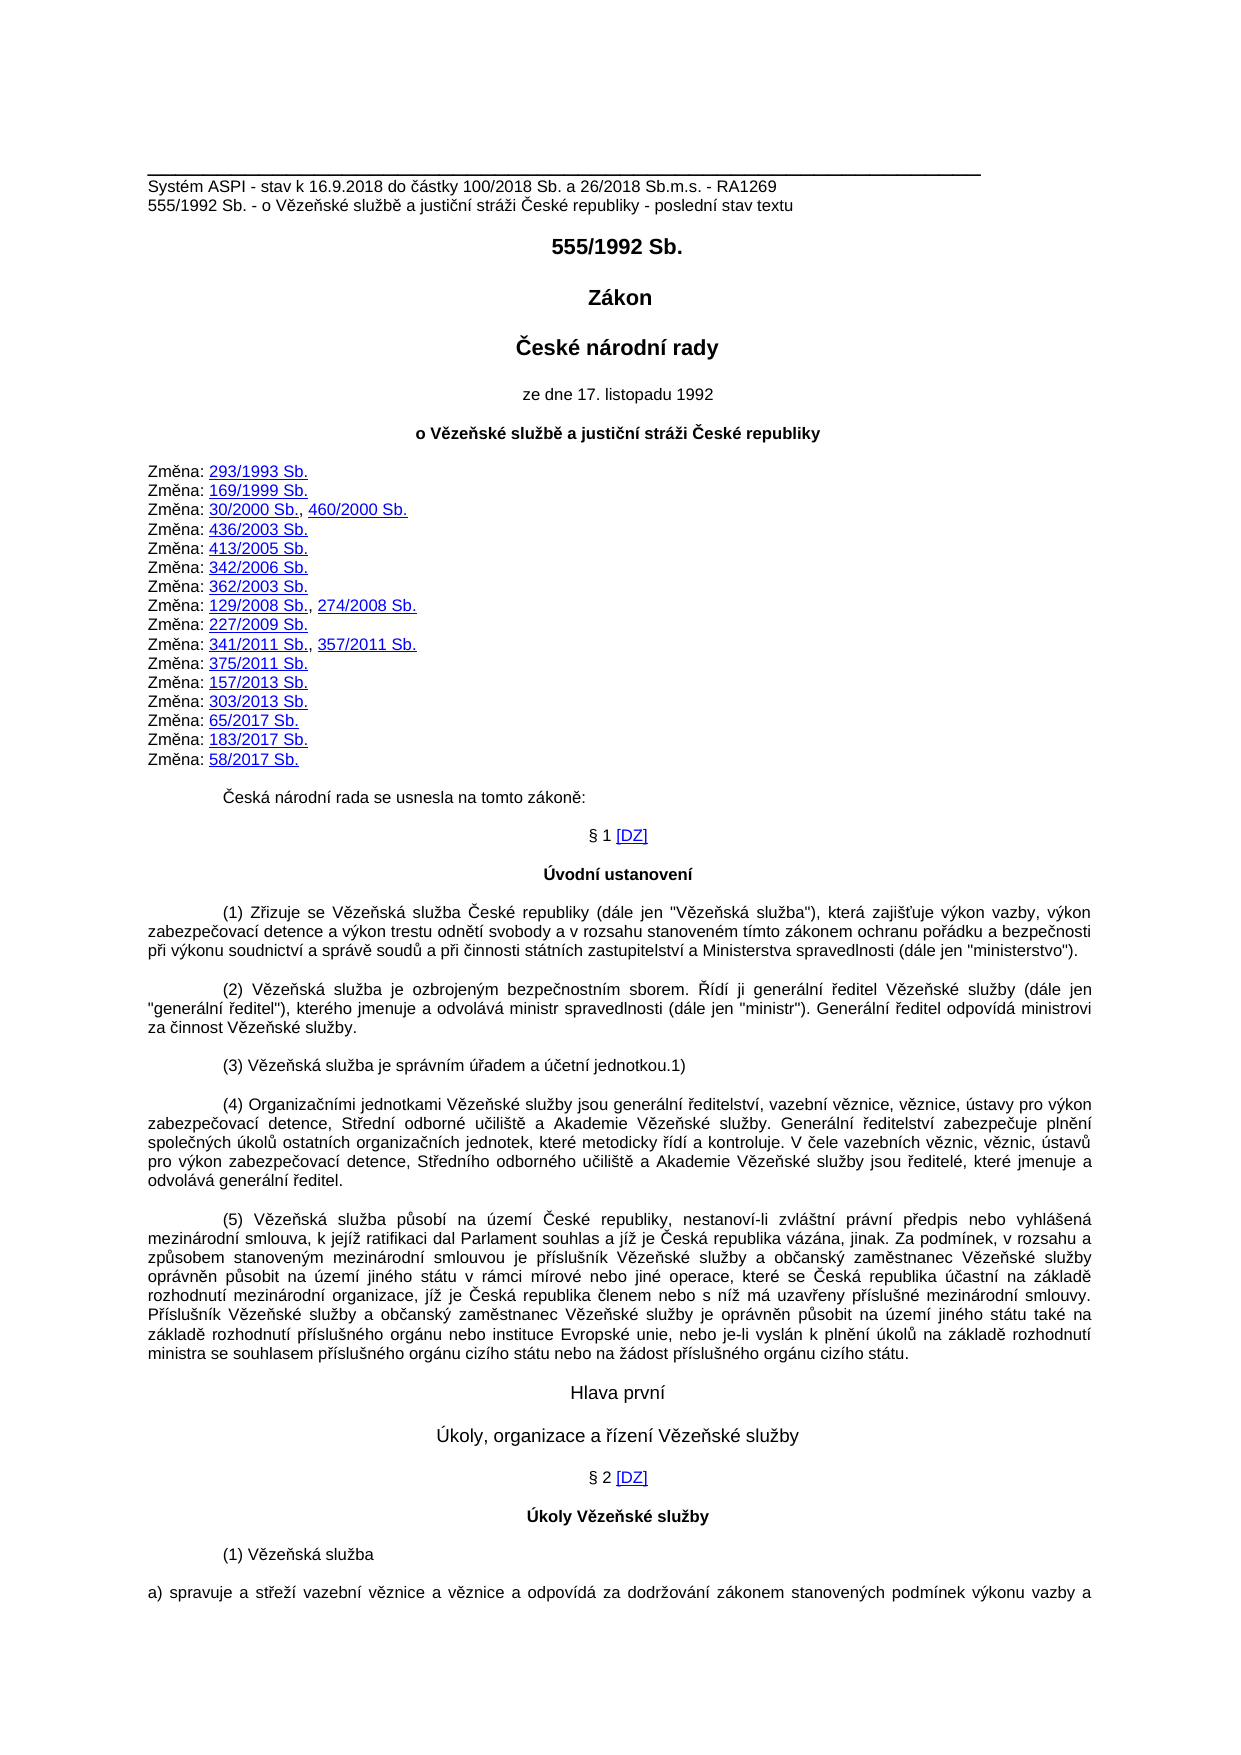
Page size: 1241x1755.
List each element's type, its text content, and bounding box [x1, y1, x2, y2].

text Změna: 227/2009 Sb. [148, 615, 1093, 634]
text (5) Vězeňská služba působí na území České republiky, nestanoví-li zvláštní právní předpis nebo vyhlášená mezinárodní smlouva, k jejíž ratifikaci dal Parlament souhlas a jíž je Česká republika vázána, jinak. Za podmínek, v rozsahu a způsobem stanoveným mezinárodní smlouvou je příslušník Vězeňské služby a občanský zaměstnanec Vězeňské služby oprávněn působit na území jiného státu v rámci mírové nebo jiné operace, které se Česká republika účastní na základě rozhodnutí mezinárodní organizace, jíž je Česká republika členem nebo s níž má uzavřeny příslušné mezinárodní smlouvy. Příslušník Vězeňské služby a občanský zaměstnanec Vězeňské služby je oprávněn působit na území jiného státu také na základě rozhodnutí příslušného orgánu nebo instituce Evropské unie, nebo je-li vyslán k plnění úkolů na základě rozhodnutí ministra se souhlasem příslušného orgánu cizího státu nebo na žádost příslušného orgánu cizího státu. [148, 1209, 1093, 1363]
text Změna: 58/2017 Sb. [148, 749, 1093, 768]
text Změna: 362/2003 Sb. [148, 577, 1093, 596]
text Změna: 183/2017 Sb. [148, 730, 1093, 749]
text Změna: 413/2005 Sb. [148, 538, 1093, 558]
text Změna: 65/2017 Sb. [148, 711, 1093, 730]
text České národní rady [148, 335, 1093, 360]
text Česká národní rada se usnesla na tomto zákoně: [148, 788, 1093, 807]
text Změna: 303/2013 Sb. [148, 692, 1093, 711]
text (1) Zřizuje se Vězeňská služba České republiky (dále jen "Vězeňská služba"), která zajišťuje výkon vazby, výkon zabezpečovací detence a výkon trestu odnětí svobody a v rozsahu stanoveném tímto zákonem ochranu pořádku a bezpečnosti při výkonu soudnictví a správě soudů a při činnosti státních zastupitelství a Ministerstva spravedlnosti (dále jen "ministerstvo"). [148, 903, 1093, 960]
text Úkoly, organizace a řízení Vězeňské služby [148, 1425, 1093, 1447]
text Změna: 342/2006 Sb. [148, 558, 1093, 577]
text § 2 [DZ] [148, 1468, 1093, 1487]
text Změna: 341/2011 Sb., 357/2011 Sb. [148, 634, 1093, 653]
text Úvodní ustanovení [148, 864, 1093, 883]
text (1) Vězeňská služba [148, 1545, 1093, 1564]
text Změna: 157/2013 Sb. [148, 673, 1093, 692]
text Změna: 293/1993 Sb. [148, 462, 1093, 481]
text Systém ASPI - stav k 16.9.2018 do částky 100/2018 Sb. a 26/2018 Sb.m.s. - RA1269 [148, 176, 1093, 196]
text o Vězeňské službě a justiční stráži České republiky [148, 423, 1093, 443]
text (3) Vězeňská služba je správním úřadem a účetní jednotkou.1) [148, 1056, 1093, 1075]
text (2) Vězeňská služba je ozbrojeným bezpečnostním sborem. Řídí ji generální ředitel Vězeňské služby (dále jen "generální ředitel"), kterého jmenuje a odvolává ministr spravedlnosti (dále jen "ministr"). Generální ředitel odpovídá ministrovi za činnost Vězeňské služby. [148, 979, 1093, 1037]
text (4) Organizačními jednotkami Vězeňské služby jsou generální ředitelství, vazební věznice, věznice, ústavy pro výkon zabezpečovací detence, Střední odborné učiliště a Akademie Vězeňské služby. Generální ředitelství zabezpečuje plnění společných úkolů ostatních organizačních jednotek, které metodicky řídí a kontroluje. V čele vazebních věznic, věznic, ústavů pro výkon zabezpečovací detence, Středního odborného učiliště a Akademie Vězeňské služby jsou ředitelé, které jmenuje a odvolává generální ředitel. [148, 1094, 1093, 1190]
text Změna: 30/2000 Sb., 460/2000 Sb. [148, 500, 1093, 519]
text Úkoly Vězeňské služby [148, 1506, 1093, 1526]
text ze dne 17. listopadu 1992 [148, 385, 1093, 404]
text a) spravuje a střeží vazební věznice a věznice a odpovídá za dodržování zákonem stanovených podmínek výkonu vazby a [148, 1583, 1093, 1602]
text Změna: 169/1999 Sb. [148, 481, 1093, 500]
text Změna: 375/2011 Sb. [148, 653, 1093, 673]
text § 1 [DZ] [148, 826, 1093, 845]
text Změna: 436/2003 Sb. [148, 519, 1093, 538]
text 555/1992 Sb. - o Vězeňské službě a justiční stráži České republiky - poslední stav textu [148, 196, 1093, 215]
text Zákon [148, 284, 1093, 309]
text 555/1992 Sb. [148, 234, 1093, 259]
text Změna: 129/2008 Sb., 274/2008 Sb. [148, 596, 1093, 615]
text Hlava první [148, 1382, 1093, 1403]
text ____________________________________________________________ [148, 148, 1093, 176]
